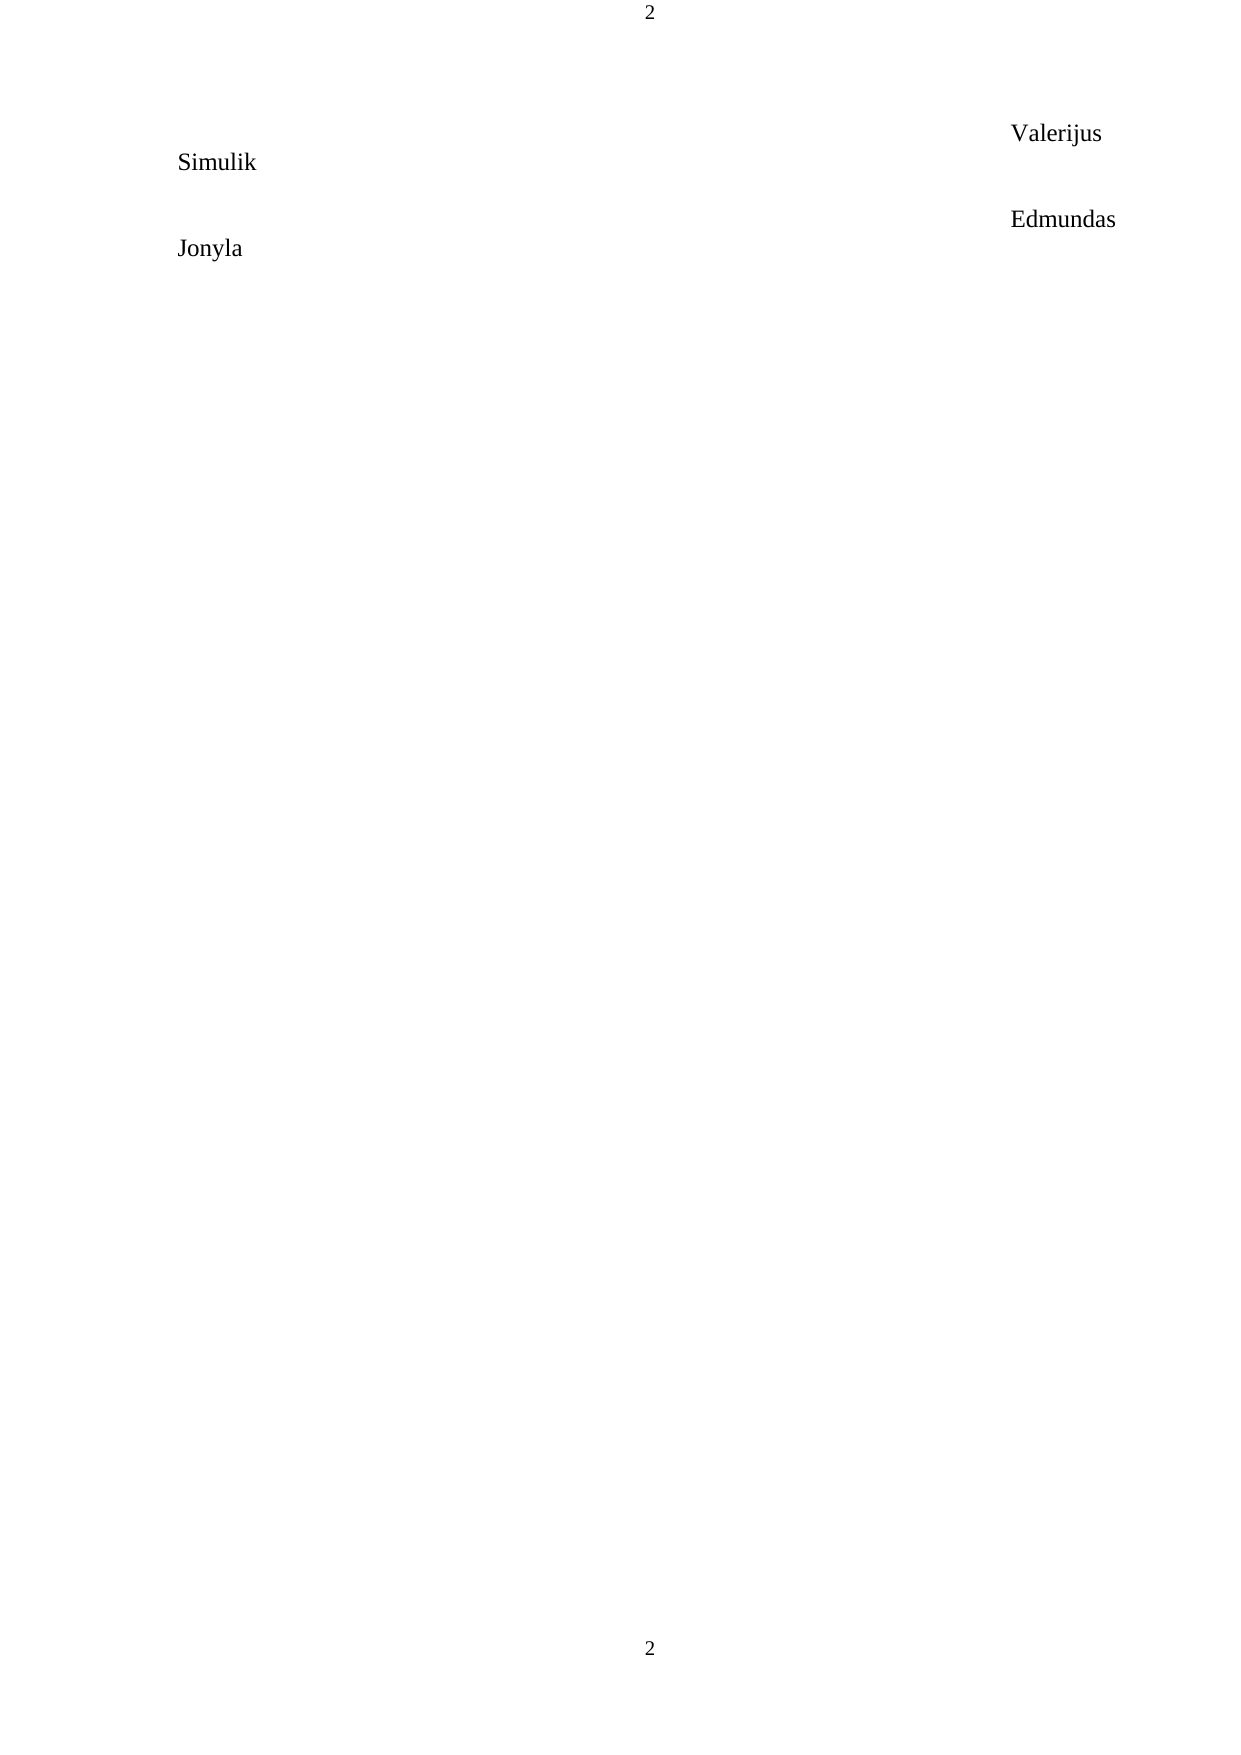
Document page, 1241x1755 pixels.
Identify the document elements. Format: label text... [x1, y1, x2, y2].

text Valerijus Simulik [177, 118, 1181, 176]
text Edmundas Jonyla [177, 204, 1181, 262]
